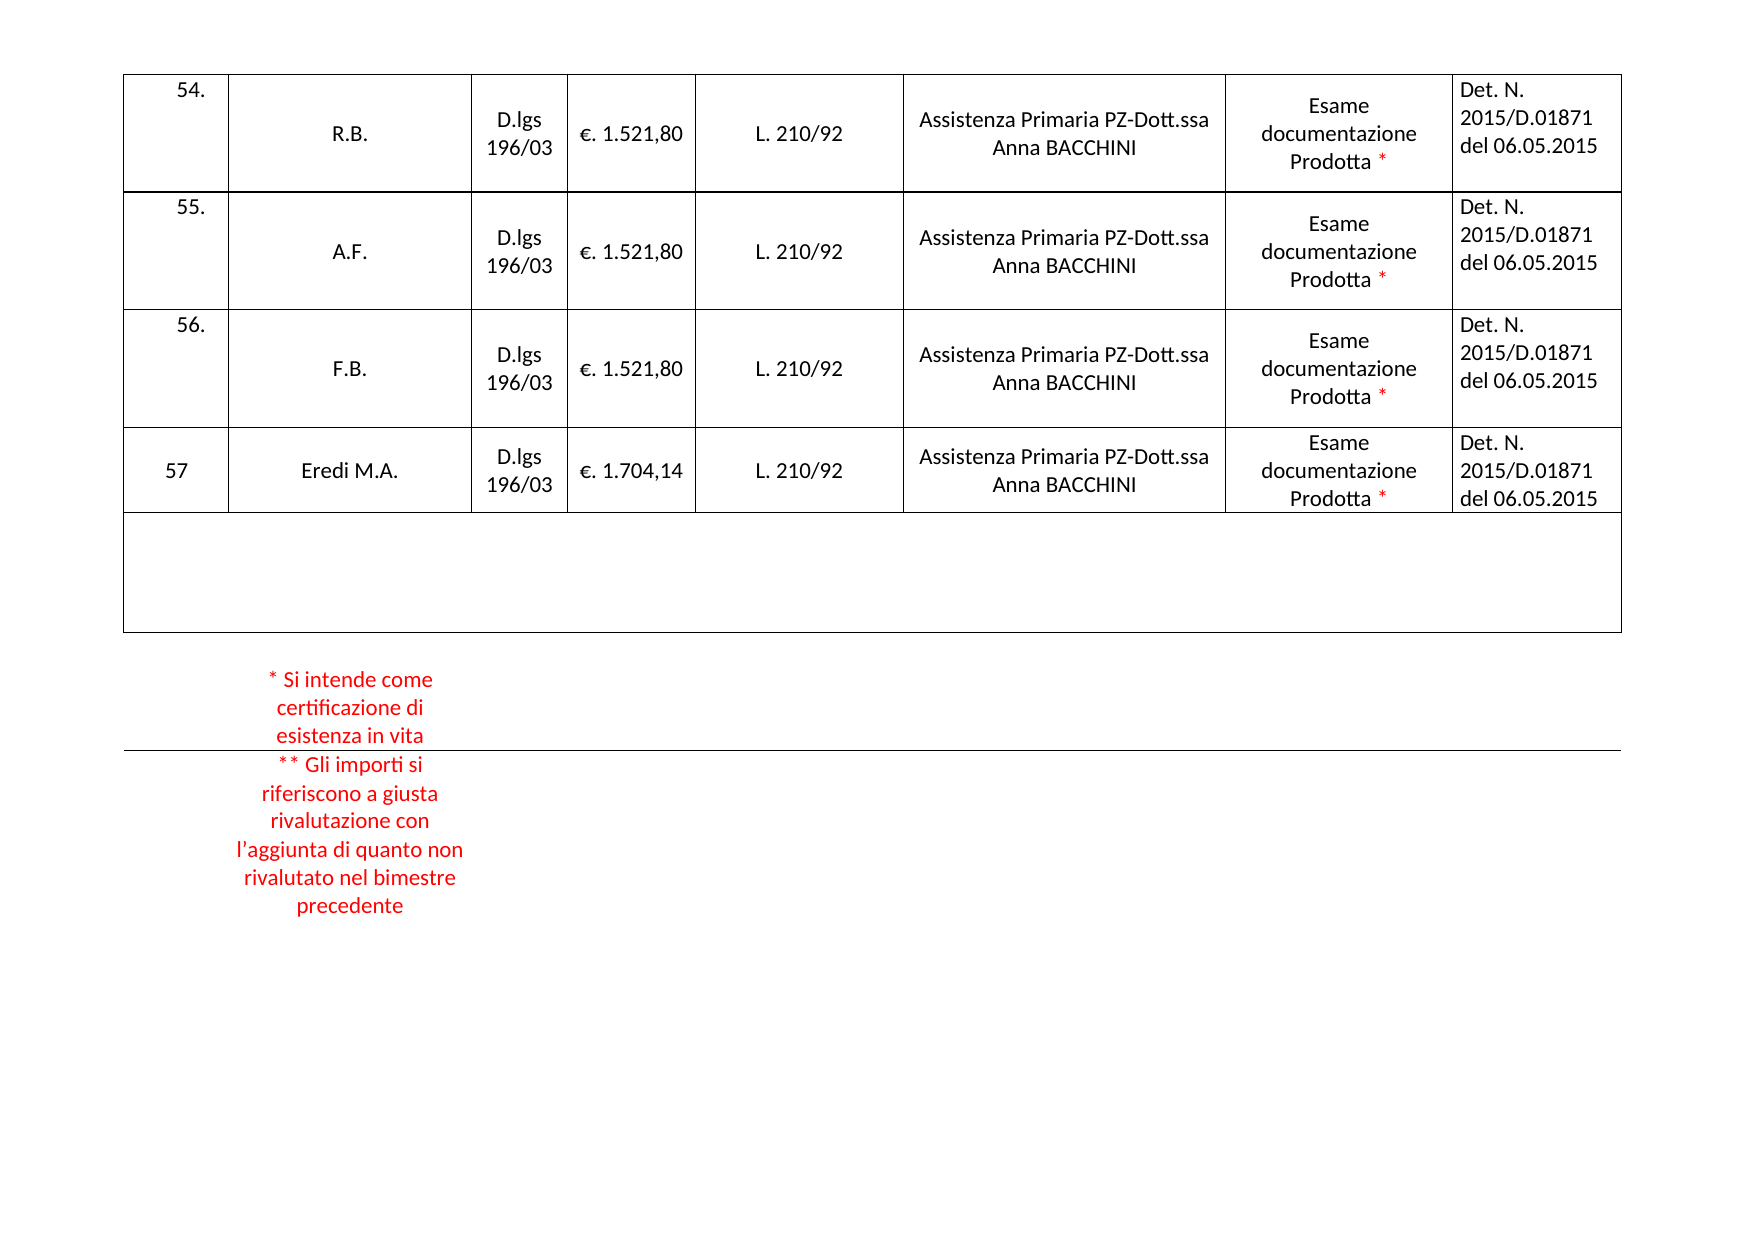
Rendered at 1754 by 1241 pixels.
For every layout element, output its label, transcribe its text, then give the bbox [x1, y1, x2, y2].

table_cell L. 210/92 [696, 310, 903, 427]
table_cell [1453, 633, 1621, 749]
table_cell [903, 751, 1226, 919]
table_cell Det. N. 2015/D.01871 del 06.05.2015 [1453, 310, 1621, 427]
table_cell [471, 751, 567, 919]
table_cell L. 210/92 [696, 75, 903, 191]
table_cell [903, 633, 1226, 749]
table_cell €. 1.521,80 [568, 75, 695, 191]
table_cell Det. N. 2015/D.01871 del 06.05.2015 [1453, 193, 1621, 309]
table_cell [1453, 751, 1621, 919]
table_cell [471, 633, 567, 749]
table_cell Det. N. 2015/D.01871 del 06.05.2015 [1453, 428, 1621, 512]
table_cell Esame documentazione Prodotta * [1226, 310, 1452, 427]
table_cell L. 210/92 [696, 193, 903, 309]
table_cell Assistenza Primaria PZ-Dott.ssa Anna BACCHINI [904, 428, 1225, 512]
table_cell Esame documentazione Prodotta * [1226, 75, 1452, 191]
table_cell Esame documentazione Prodotta * [1226, 428, 1452, 512]
table_cell Esame documentazione Prodotta * [1226, 193, 1452, 309]
table_cell [124, 633, 229, 749]
table_cell Assistenza Primaria PZ-Dott.ssa Anna BACCHINI [904, 310, 1225, 427]
table_cell [124, 75, 228, 191]
table_cell €. 1.521,80 [568, 310, 695, 427]
table_cell [567, 751, 695, 919]
table_cell * Si intende come certificazione di esistenza in vita [229, 633, 471, 749]
table_cell [567, 633, 695, 749]
table_cell R.B. [229, 75, 471, 191]
table_cell [1226, 751, 1452, 919]
table_cell Eredi M.A. [229, 428, 471, 512]
table_cell Assistenza Primaria PZ-Dott.ssa Anna BACCHINI [904, 75, 1225, 191]
table_cell €. 1.704,14 [568, 428, 695, 512]
table_cell D.lgs 196/03 [472, 75, 567, 191]
table_cell D.lgs 196/03 [472, 428, 567, 512]
table_cell Assistenza Primaria PZ-Dott.ssa Anna BACCHINI [904, 193, 1225, 309]
table_cell A.F. [229, 193, 471, 309]
table_cell [1226, 633, 1452, 749]
table_cell F.B. [229, 310, 471, 427]
table_cell L. 210/92 [696, 428, 903, 512]
table_cell [124, 513, 1621, 632]
table_cell [124, 751, 229, 919]
table_cell [124, 193, 228, 309]
table_cell D.lgs 196/03 [472, 310, 567, 427]
table_cell [695, 633, 903, 749]
table_cell [695, 751, 903, 919]
table_cell 57 [124, 428, 228, 512]
table_cell [124, 310, 228, 427]
table_cell Det. N. 2015/D.01871 del 06.05.2015 [1453, 75, 1621, 191]
table_cell €. 1.521,80 [568, 193, 695, 309]
table_cell D.lgs 196/03 [472, 193, 567, 309]
table_cell ** Gli importi si riferiscono a giusta rivalutazione con l’aggiunta di quanto non rivalutato nel bimestre precedente [229, 751, 471, 919]
